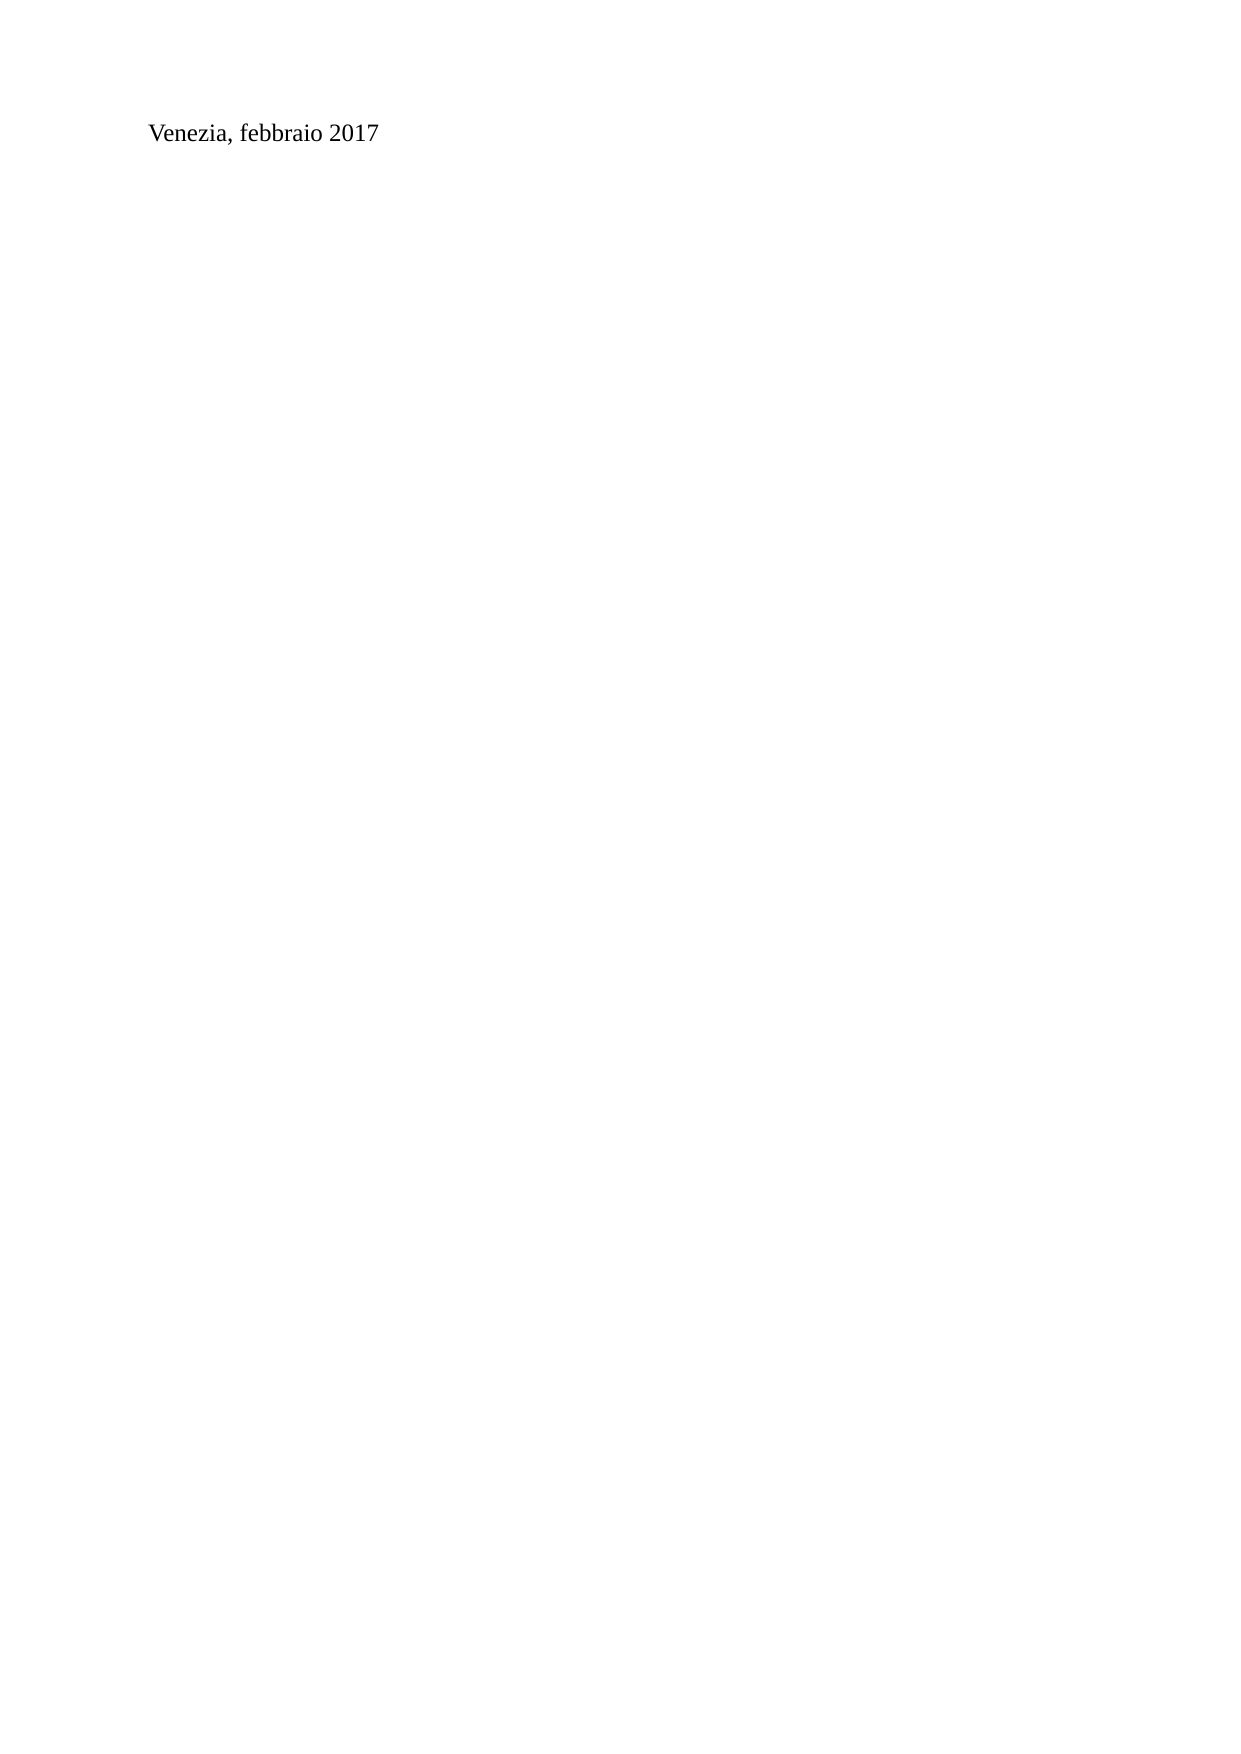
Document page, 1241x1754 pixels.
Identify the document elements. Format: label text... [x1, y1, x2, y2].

text Venezia, febbraio 2017 [148, 118, 1081, 147]
